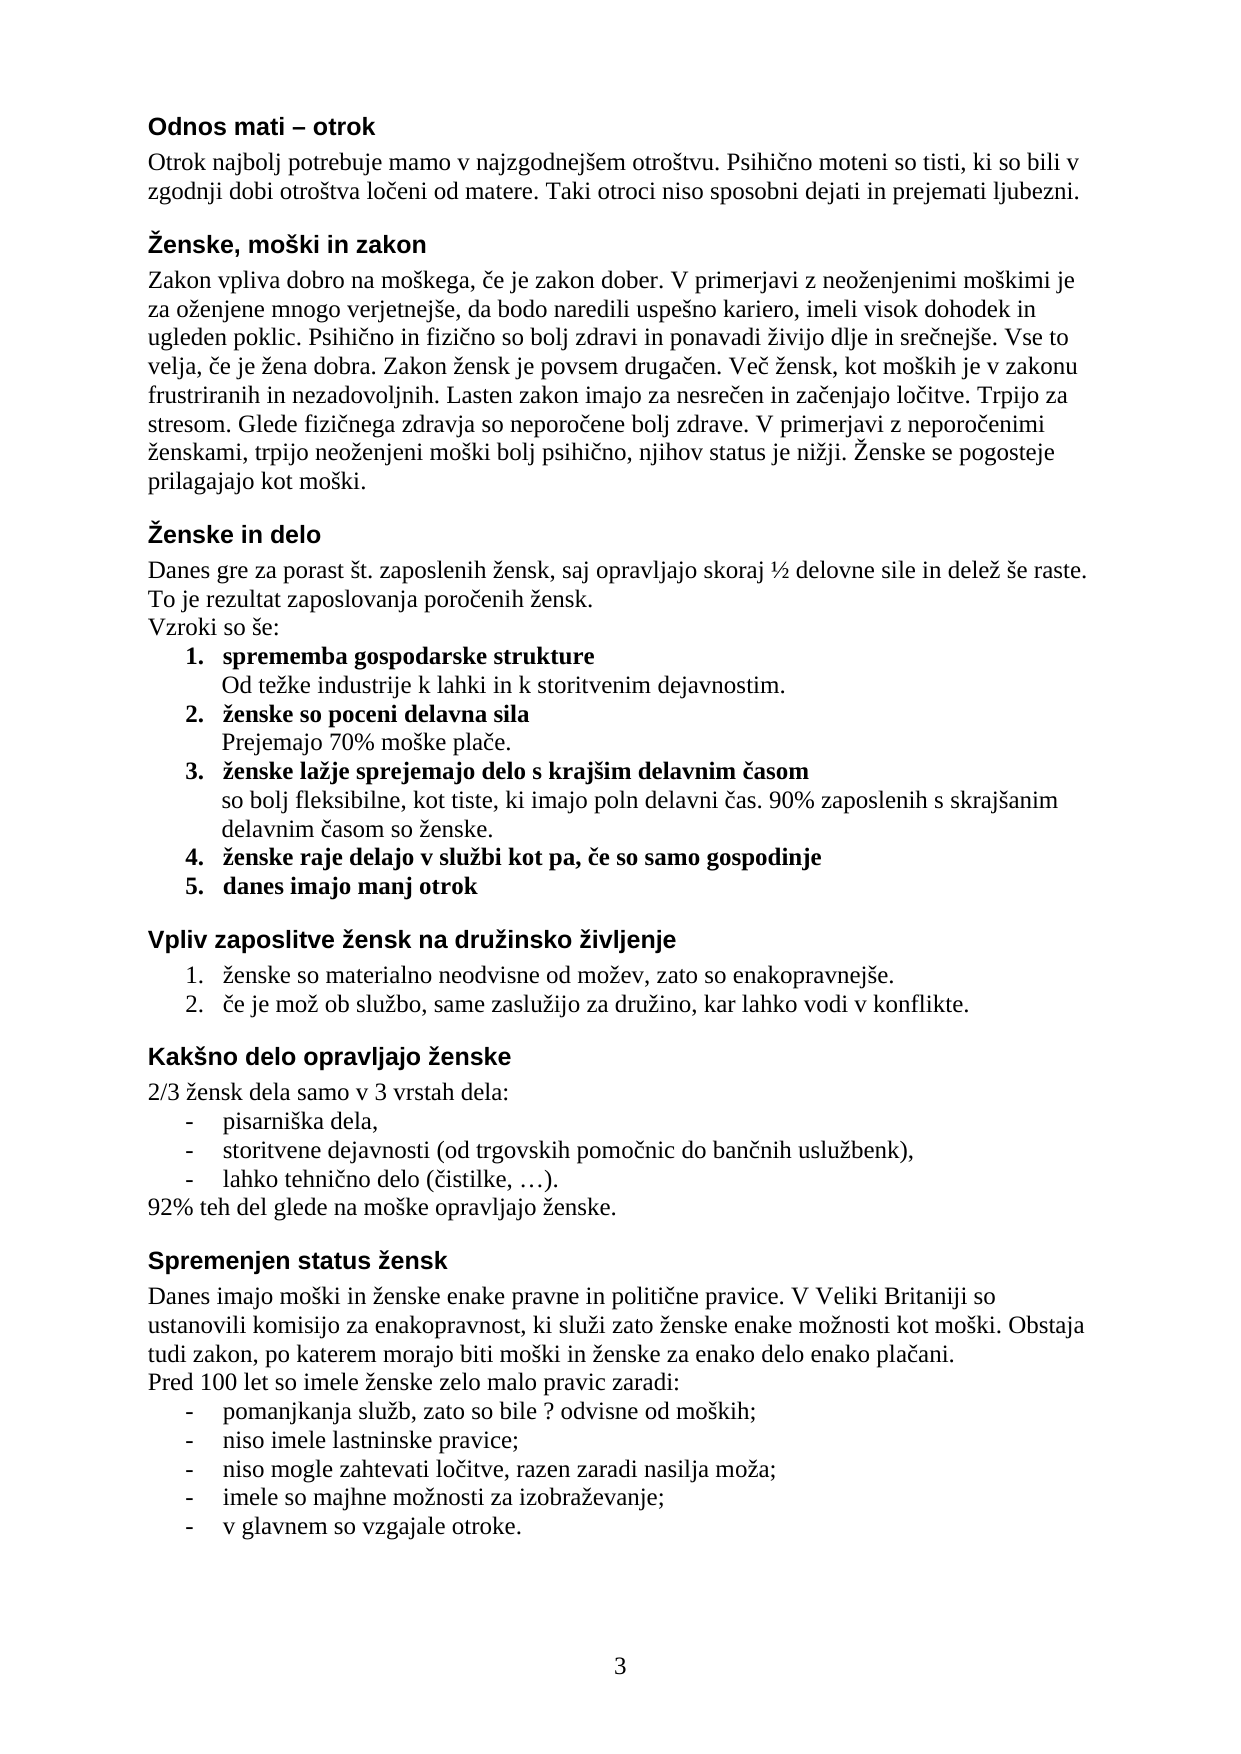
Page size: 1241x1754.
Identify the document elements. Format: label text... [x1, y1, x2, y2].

list ženske so materialno neodvisne od možev, zato so enakopravnejše. [185, 960, 1092, 989]
list sprememba gospodarske strukture [185, 641, 1092, 670]
list danes imajo manj otrok [185, 871, 1092, 900]
list ženske so poceni delavna sila [185, 699, 1092, 727]
list v glavnem so vzgajale otroke. [185, 1511, 1092, 1540]
subtitle Vpliv zaposlitve žensk na družinsko življenje [148, 925, 1092, 954]
text 2/3 žensk dela samo v 3 vrstah dela: [148, 1077, 1092, 1106]
text so bolj fleksibilne, kot tiste, ki imajo poln delavni čas. 90% zaposlenih s skrajšanim delavnim časom so ženske. [221, 785, 1092, 842]
subtitle Odnos mati – otrok [148, 112, 1092, 141]
text Od težke industrije k lahki in k storitvenim dejavnostim. [221, 670, 1092, 699]
subtitle Ženske in delo [148, 520, 1092, 549]
list ženske raje delajo v službi kot pa, če so samo gospodinje [185, 842, 1092, 871]
text Vzroki so še: [148, 612, 1092, 641]
list niso imele lastninske pravice; [185, 1425, 1092, 1454]
list niso mogle zahtevati ločitve, razen zaradi nasilja moža; [185, 1454, 1092, 1482]
list storitvene dejavnosti (od trgovskih pomočnic do bančnih uslužbenk), [185, 1135, 1092, 1164]
text Zakon vpliva dobro na moškega, če je zakon dober. V primerjavi z neoženjenimi moškimi je za oženjene mnogo verjetnejše, da bodo naredili uspešno kariero, imeli visok dohodek in ugleden poklic. Psihično in fizično so bolj zdravi in ponavadi živijo dlje in srečnejše. Vse to velja, če je žena dobra. Zakon žensk je povsem drugačen. Več žensk, kot moških je v zakonu frustriranih in nezadovoljnih. Lasten zakon imajo za nesrečen in začenjajo ločitve. Trpijo za stresom. Glede fizičnega zdravja so neporočene bolj zdrave. V primerjavi z neporočenimi ženskami, trpijo neoženjeni moški bolj psihično, njihov status je nižji. Ženske se pogosteje prilagajajo kot moški. [148, 265, 1092, 495]
text Danes imajo moški in ženske enake pravne in politične pravice. V Veliki Britaniji so ustanovili komisijo za enakopravnost, ki služi zato ženske enake možnosti kot moški. Obstaja tudi zakon, po katerem morajo biti moški in ženske za enako delo enako plačani. [148, 1281, 1092, 1367]
text 92% teh del glede na moške opravljajo ženske. [148, 1192, 1092, 1221]
text Danes gre za porast št. zaposlenih žensk, saj opravljajo skoraj ½ delovne sile in delež še raste. To je rezultat zaposlovanja poročenih žensk. [148, 555, 1092, 612]
list pomanjkanja služb, zato so bile ? odvisne od moških; [185, 1396, 1092, 1425]
subtitle Kakšno delo opravljajo ženske [148, 1042, 1092, 1071]
subtitle Ženske, moški in zakon [148, 230, 1092, 259]
text Prejemajo 70% moške plače. [221, 727, 1092, 756]
text Pred 100 let so imele ženske zelo malo pravic zaradi: [148, 1367, 1092, 1396]
list pisarniška dela, [185, 1106, 1092, 1135]
list ženske lažje sprejemajo delo s krajšim delavnim časom [185, 756, 1092, 785]
list če je mož ob službo, same zaslužijo za družino, kar lahko vodi v konflikte. [185, 989, 1092, 1017]
list lahko tehnično delo (čistilke, …). [185, 1164, 1092, 1192]
list imele so majhne možnosti za izobraževanje; [185, 1482, 1092, 1511]
text Otrok najbolj potrebuje mamo v najzgodnejšem otroštvu. Psihično moteni so tisti, ki so bili v zgodnji dobi otroštva ločeni od matere. Taki otroci niso sposobni dejati in prejemati ljubezni. [148, 147, 1092, 205]
subtitle Spremenjen status žensk [148, 1246, 1092, 1275]
